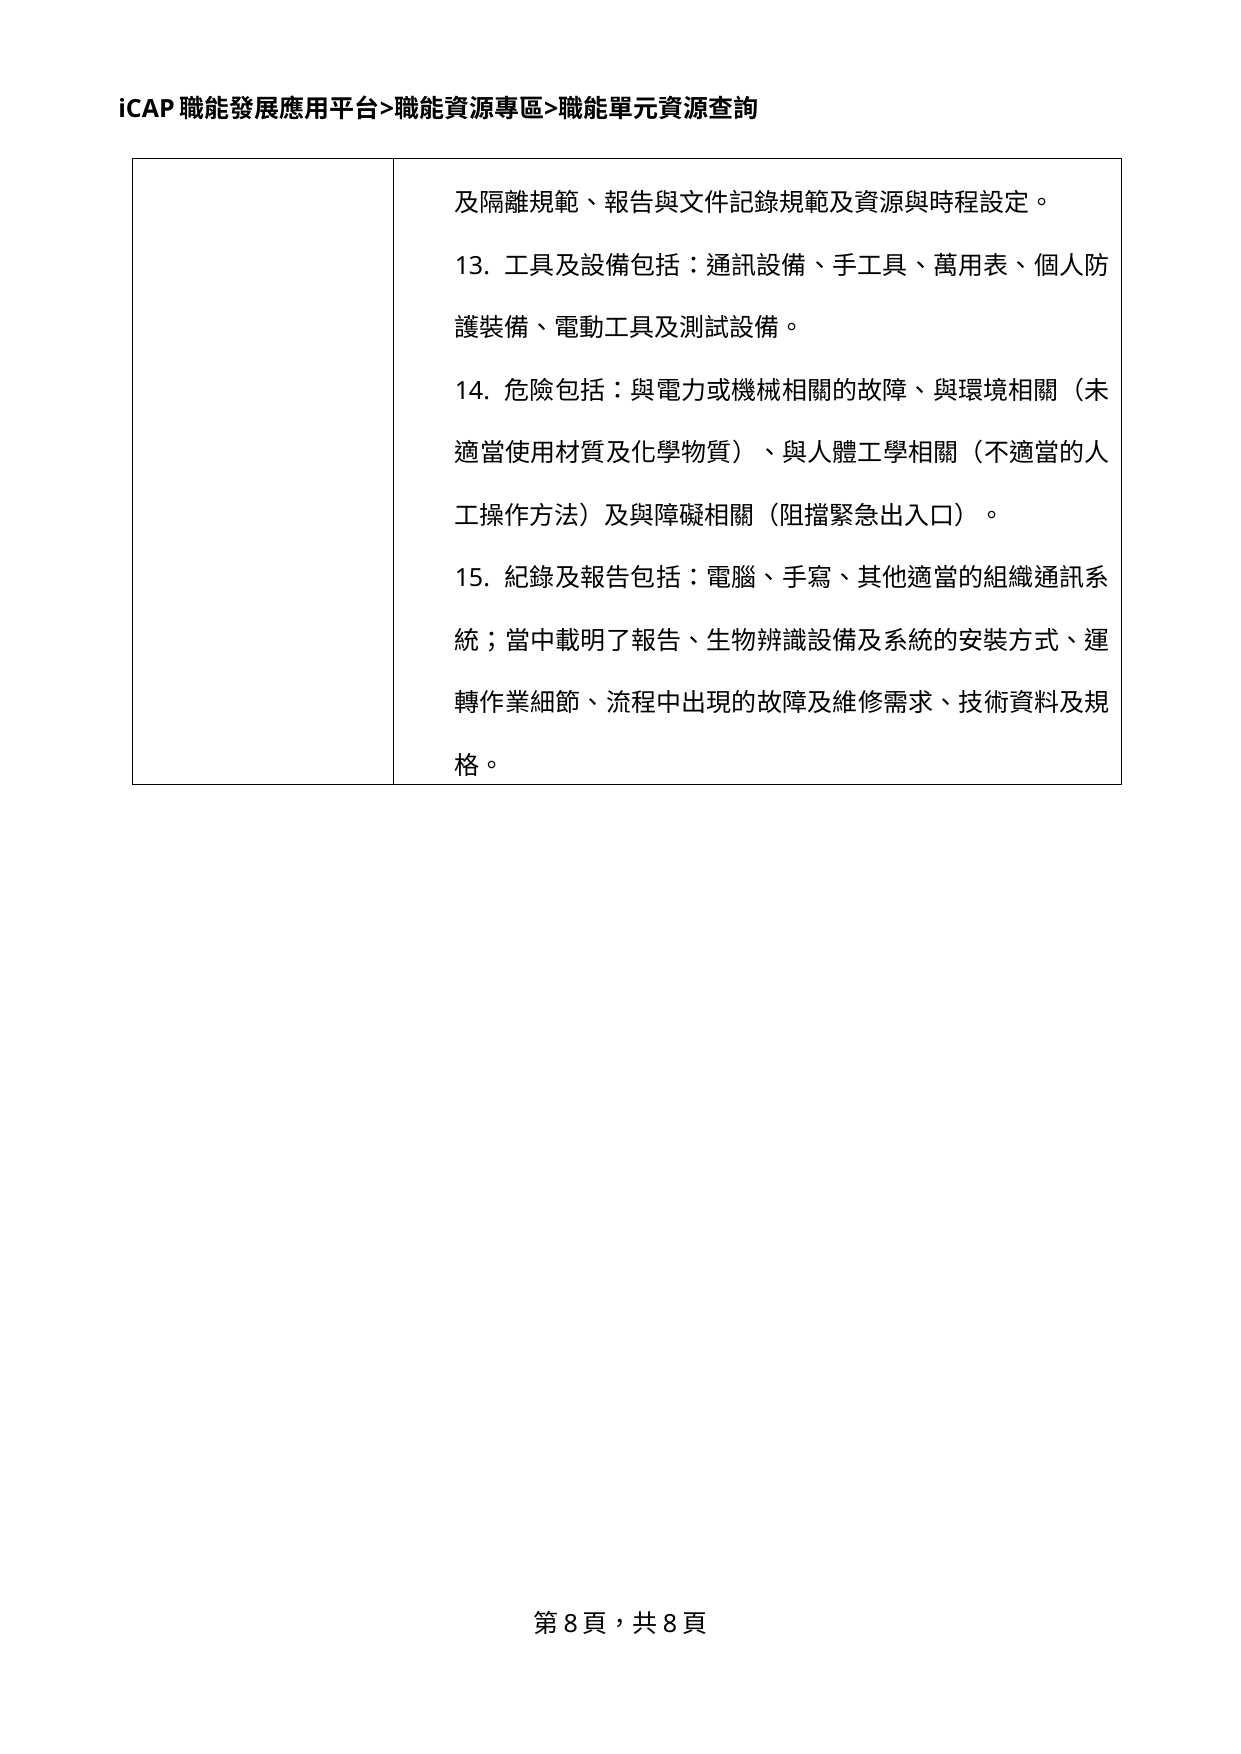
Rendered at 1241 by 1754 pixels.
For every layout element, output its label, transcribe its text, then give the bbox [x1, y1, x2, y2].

table_cell [133, 159, 393, 784]
table_cell 職業衛生與安全規範涉及：控制與降低風險，正確手部動作（包括：搬運、提舉、攜帶），清除危險材質與物體，辨識危險，安全使用並操作設備（包括：辦公室應用科技、急救設備、防火設備、個人防護衣著及裝備、安全設備），保護自身及他人的安全程序。 法規涉及：我國標準及品質保證規範、勞資裁定及企業協議、反制恐怖組織措施、一般「謹慎責任」的職務範圍、授權或認證規範、隱私權與機密性、反歧視、文化與族群多樣性、環境議題、平等就業機會、勞資關係、職業衛生與安全、相關的產業作業規範、遠端通訊方式。 組織作業要求涉及：平等參與的政策與原則、營運計畫與績效計畫、客戶服務標準、行為倫理守則、通訊與通報程序、客訴與糾紛解決程序、緊急事件撤離程序、勞資雙方的權利義務、環境管理方案（包括：廢棄物處理、回收再利用原則）、職業衛生與安全政策與程序、、隱私權與資訊機密性、品質保證與持續改進之流程與標準、資源考量要素與程序、保全人員的職責與功能、標準作業程序、資料的保存與棄置、設備及系統的使用與維護。 生物辨識意指呈現個人行為及生理特徵的資料及資訊。 生物辨識設備及系統意指從個人身上採集生物辨識樣本、從樣本擷取生物辨識數據、與一種以上的參考模板比較、判定配對品質、指明是否已完成身分識別或身分驗證。 生物辨識設備及系統包括： 資料擷取裝置：攝影機（錄像、紅外線錄像、單一影像）、內嵌晶片或讀取器的周邊裝置、麥克風、光學掃描器。 生物辨識伺服器 硬體 互聯基礎設施 軟體：執行生物辨識驗證及登入功能的伺服器驗證軟體及與資料擷取裝置有關的軟體 隱私權法規包括：隱私權法、資訊隱私權保護原則、隱私權保護原則。 相關人士包括：生物辨識技術專家、客戶、同事、資訊科技專家、主管。 溝通包括：面對面、群體互動、以不同語言溝通、口頭報告、定期開會、自行閱讀、討論紀錄、講話清楚直接、使用輔助科技、透過口譯員、視覺溝通或書面溝通、以訊息接受端需求書寫。 人際關係技巧包含：主動聆聽、不予批判的中立態度、尊重而不歧視、建設性的意見回饋、控制語氣及肢體語言、知曉文化差異而謹慎使用言語及表達想法、展現彈性與調解的意願、有效的語言及非語言溝通、保持專業形象、提供充足的詢問及回答時間、反思與概述、雙向互動與使用充滿信心與合作意願的正面語言。 社會與文化差異包括：服裝與個人儀態、飲食、語言、宗教、社會風俗習慣、傳統習俗、價值觀及信仰。 工作指令說明及資訊包括：存取及授權規範、安裝位置、授權規範、職業衛生與安全規範、機密性規範及其他法規、個人、設備使用規範、工作任務與防護裝備、人員調度及隔離規範、報告與文件記錄規範及資源與時程設定。 工具及設備包括：通訊設備、手工具、萬用表、個人防護裝備、電動工具及測試設備。 危險包括：與電力或機械相關的故障、與環境相關（未適當使用材質及化學物質）、與人體工學相關（不適當的人工操作方法）及與障礙相關（阻擋緊急出入口）。 紀錄及報告包括：電腦、手寫、其他適當的組織通訊系統；當中載明了報告、生物辨識設備及系統的安裝方式、運轉作業細節、流程中出現的故障及維修需求、技術資料及規格。 [394, 159, 1121, 784]
